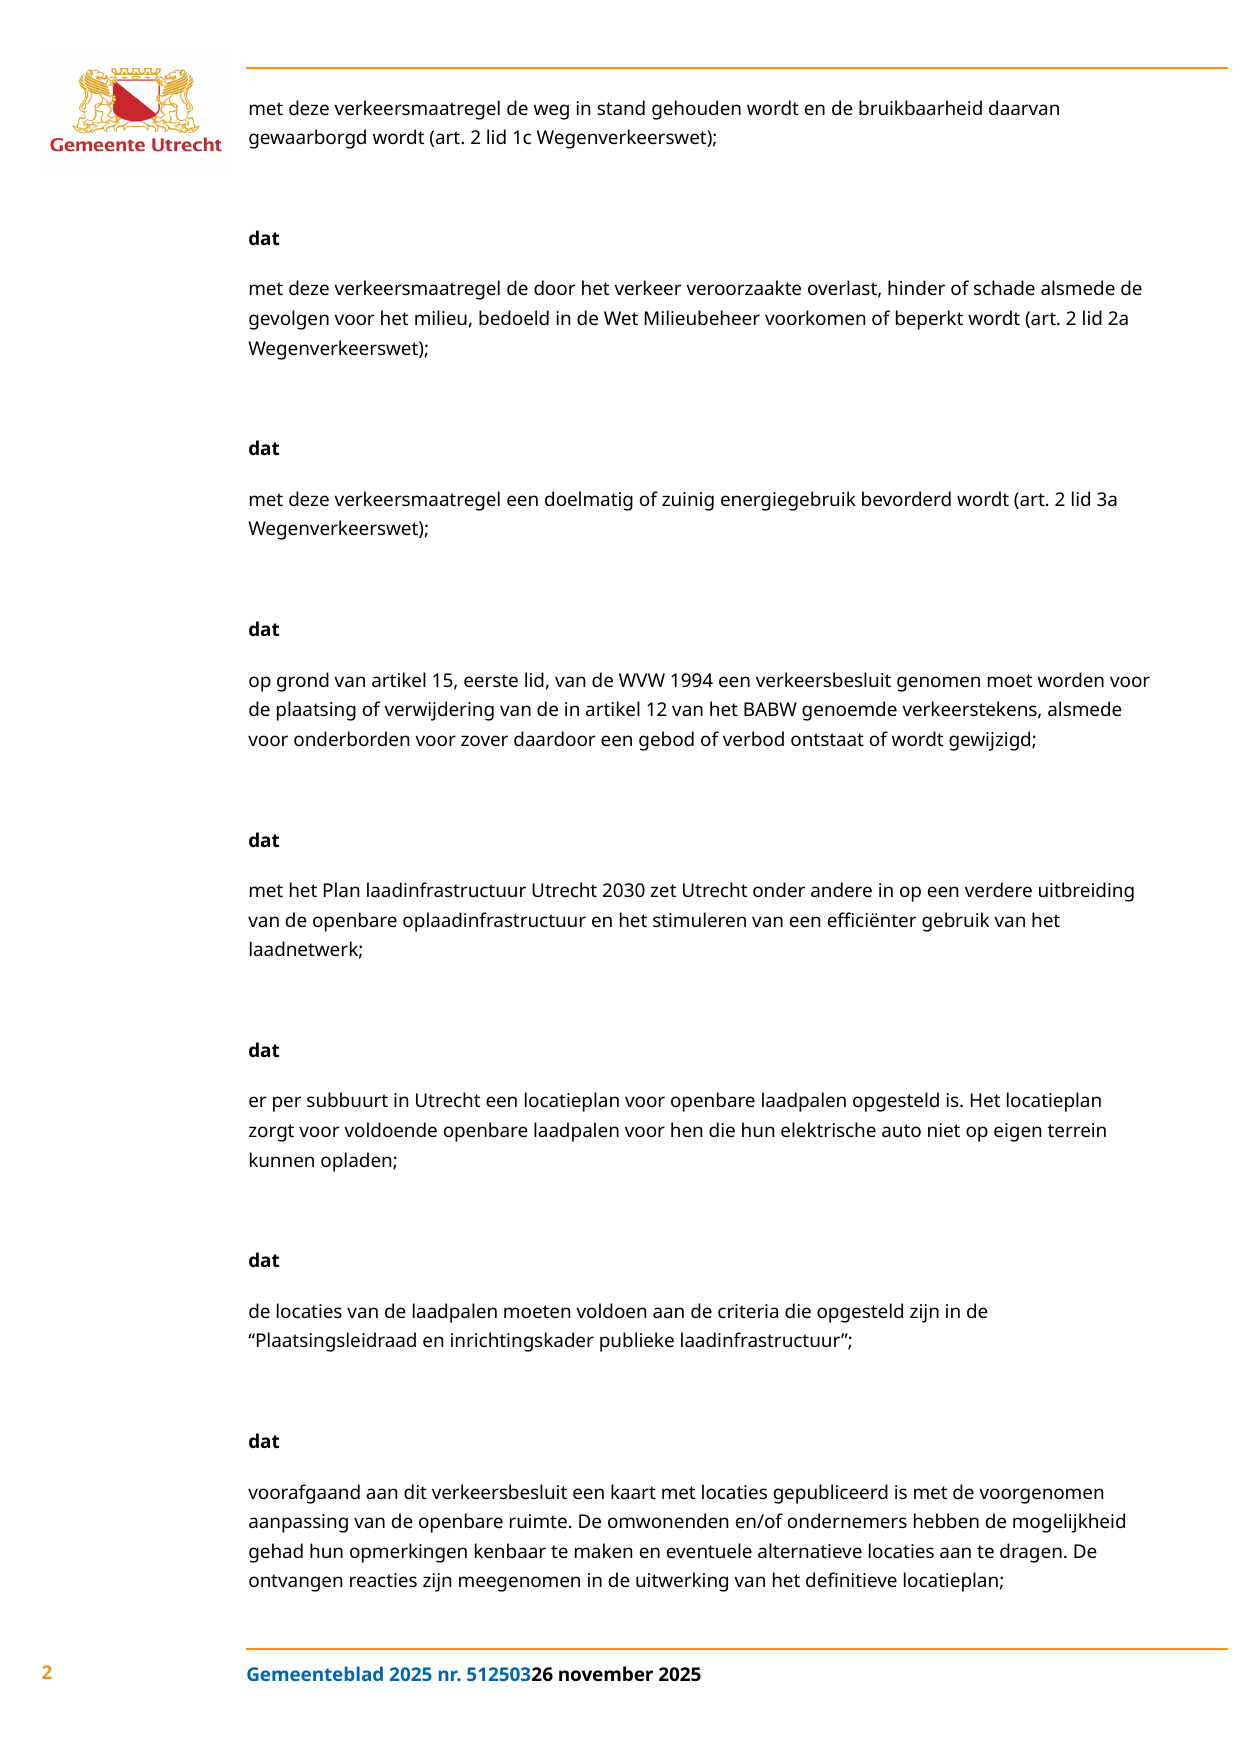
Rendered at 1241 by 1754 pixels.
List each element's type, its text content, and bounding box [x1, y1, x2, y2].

text voorafgaand aan dit verkeersbesluit een kaart met locaties gepubliceerd is met de voorgenomen aanpassing van de openbare ruimte. De omwonenden en/of ondernemers hebben de mogelijkheid gehad hun opmerkingen kenbaar te maken en eventuele alternatieve locaties aan te dragen. De ontvangen reacties zijn meegenomen in de uitwerking van het definitieve locatieplan; [248, 1479, 1152, 1593]
text op grond van artikel 15, eerste lid, van de WVW 1994 een verkeersbesluit genomen moet worden voor de plaatsing of verwijdering van de in artikel 12 van het BABW genoemde verkeerstekens, alsmede voor onderborden voor zover daardoor een gebod of verbod ontstaat of wordt gewijzigd; [248, 667, 1152, 752]
text met het Plan laadinfrastructuur Utrecht 2030 zet Utrecht onder andere in op een verdere uitbreiding van de openbare oplaadinfrastructuur en het stimuleren van een efficiënter gebruik van het laadnetwerk; [248, 877, 1152, 962]
text er per subbuurt in Utrecht een locatieplan voor openbare laadpalen opgesteld is. Het locatieplan zorgt voor voldoende openbare laadpalen voor hen die hun elektrische auto niet op eigen terrein kunnen opladen; [248, 1088, 1152, 1173]
text de locaties van de laadpalen moeten voldoen aan de criteria die opgesteld zijn in de “Plaatsingsleidraad en inrichtingskader publieke laadinfrastructuur”; [248, 1298, 1152, 1353]
text dat [248, 827, 1152, 853]
text dat [248, 1428, 1152, 1454]
text dat [248, 616, 1152, 642]
text dat [248, 225, 1152, 251]
text met deze verkeersmaatregel de door het verkeer veroorzaakte overlast, hinder of schade alsmede de gevolgen voor het milieu, bedoeld in de Wet Milieubeheer voorkomen of beperkt wordt (art. 2 lid 2a Wegenverkeerswet); [248, 276, 1152, 361]
text dat [248, 1248, 1152, 1273]
text met deze verkeersmaatregel de weg in stand gehouden wordt en de bruikbaarheid daarvan gewaarborgd wordt (art. 2 lid 1c Wegenverkeerswet); [248, 95, 1152, 150]
text met deze verkeersmaatregel een doelmatig of zuinig energiegebruik bevorderd wordt (art. 2 lid 3a Wegenverkeerswet); [248, 486, 1152, 541]
picture [41, 47, 231, 172]
text dat [248, 1037, 1152, 1063]
text dat [248, 436, 1152, 461]
